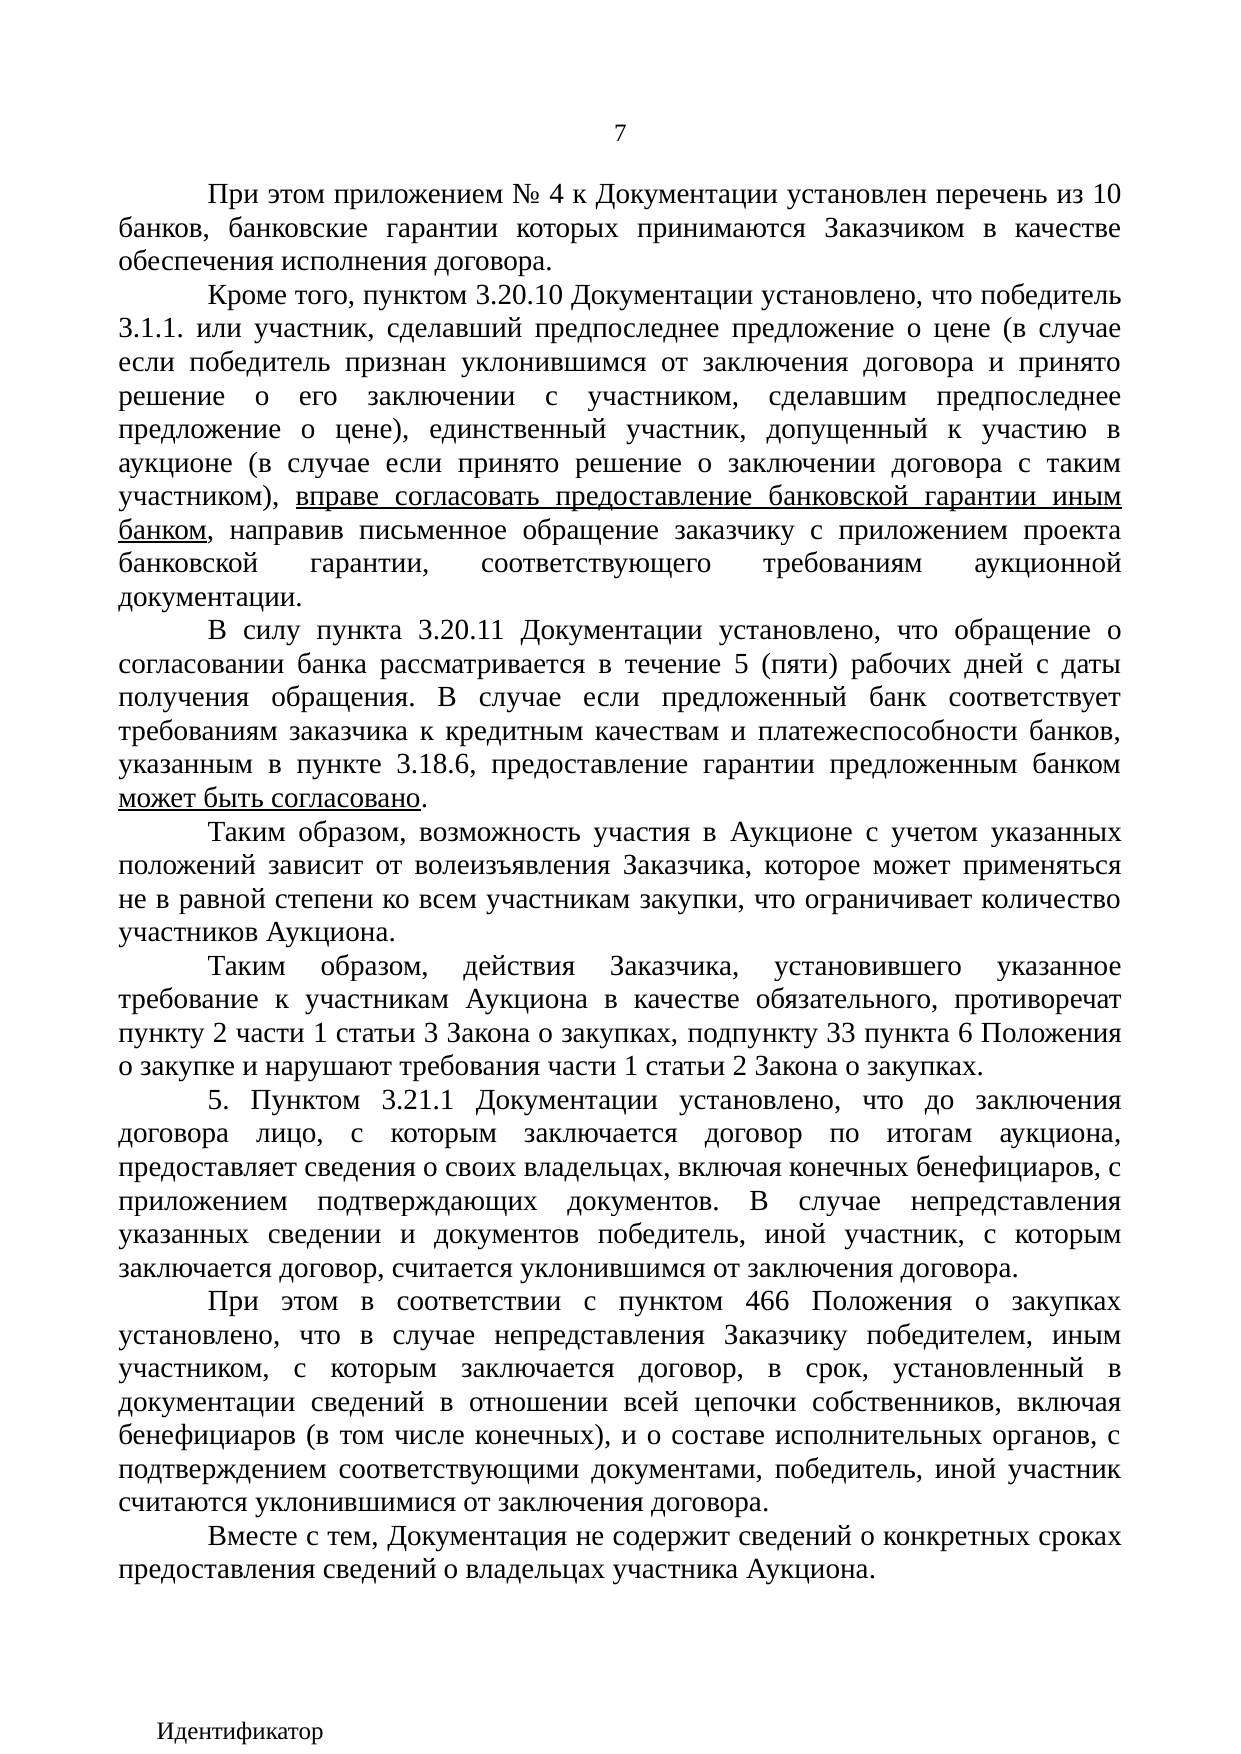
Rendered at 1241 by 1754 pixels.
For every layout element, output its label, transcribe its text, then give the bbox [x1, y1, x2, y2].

text 5. Пунктом 3.21.1 Документации установлено, что до заключения договора лицо, с которым заключается договор по итогам аукциона, предоставляет сведения о своих владельцах, включая конечных бенефициаров, с приложением подтверждающих документов. В случае непредставления указанных сведении и документов победитель, иной участник, с которым заключается договор, считается уклонившимся от заключения договора. [118, 1082, 1122, 1283]
text Вместе с тем, Документация не содержит сведений о конкретных сроках предоставления сведений о владельцах участника Аукциона. [118, 1518, 1122, 1585]
text При этом в соответствии с пунктом 466 Положения о закупках установлено, что в случае непредставления Заказчику победителем, иным участником, с которым заключается договор, в срок, установленный в документации сведений в отношении всей цепочки собственников, включая бенефициаров (в том числе конечных), и о составе исполнительных органов, с подтверждением соответствующими документами, победитель, иной участник считаются уклонившимися от заключения договора. [118, 1283, 1122, 1518]
text В силу пункта 3.20.11 Документации установлено, что обращение о согласовании банка рассматривается в течение 5 (пяти) рабочих дней с даты получения обращения. В случае если предложенный банк соответствует требованиям заказчика к кредитным качествам и платежеспособности банков, указанным в пункте 3.18.6, предоставление гарантии предложенным банком может быть согласовано. [118, 612, 1122, 814]
text Кроме того, пунктом 3.20.10 Документации установлено, что победитель 3.1.1. или участник, сделавший предпоследнее предложение о цене (в случае если победитель признан уклонившимся от заключения договора и принято решение о его заключении с участником, сделавшим предпоследнее предложение о цене), единственный участник, допущенный к участию в аукционе (в случае если принято решение о заключении договора с таким участником), вправе согласовать предоставление банковской гарантии иным банком, направив письменное обращение заказчику с приложением проекта банковской гарантии, соответствующего требованиям аукционной документации. [118, 277, 1122, 612]
text Таким образом, возможность участия в Аукционе с учетом указанных положений зависит от волеизъявления Заказчика, которое может применяться не в равной степени ко всем участникам закупки, что ограничивает количество участников Аукциона. [118, 814, 1122, 948]
text Таким образом, действия Заказчика, установившего указанное требование к участникам Аукциона в качестве обязательного, противоречат пункту 2 части 1 статьи 3 Закона о закупках, подпункту 33 пункта 6 Положения о закупке и нарушают требования части 1 статьи 2 Закона о закупках. [118, 948, 1122, 1082]
text При этом приложением № 4 к Документации установлен перечень из 10 банков, банковские гарантии которых принимаются Заказчиком в качестве обеспечения исполнения договора. [118, 176, 1122, 277]
